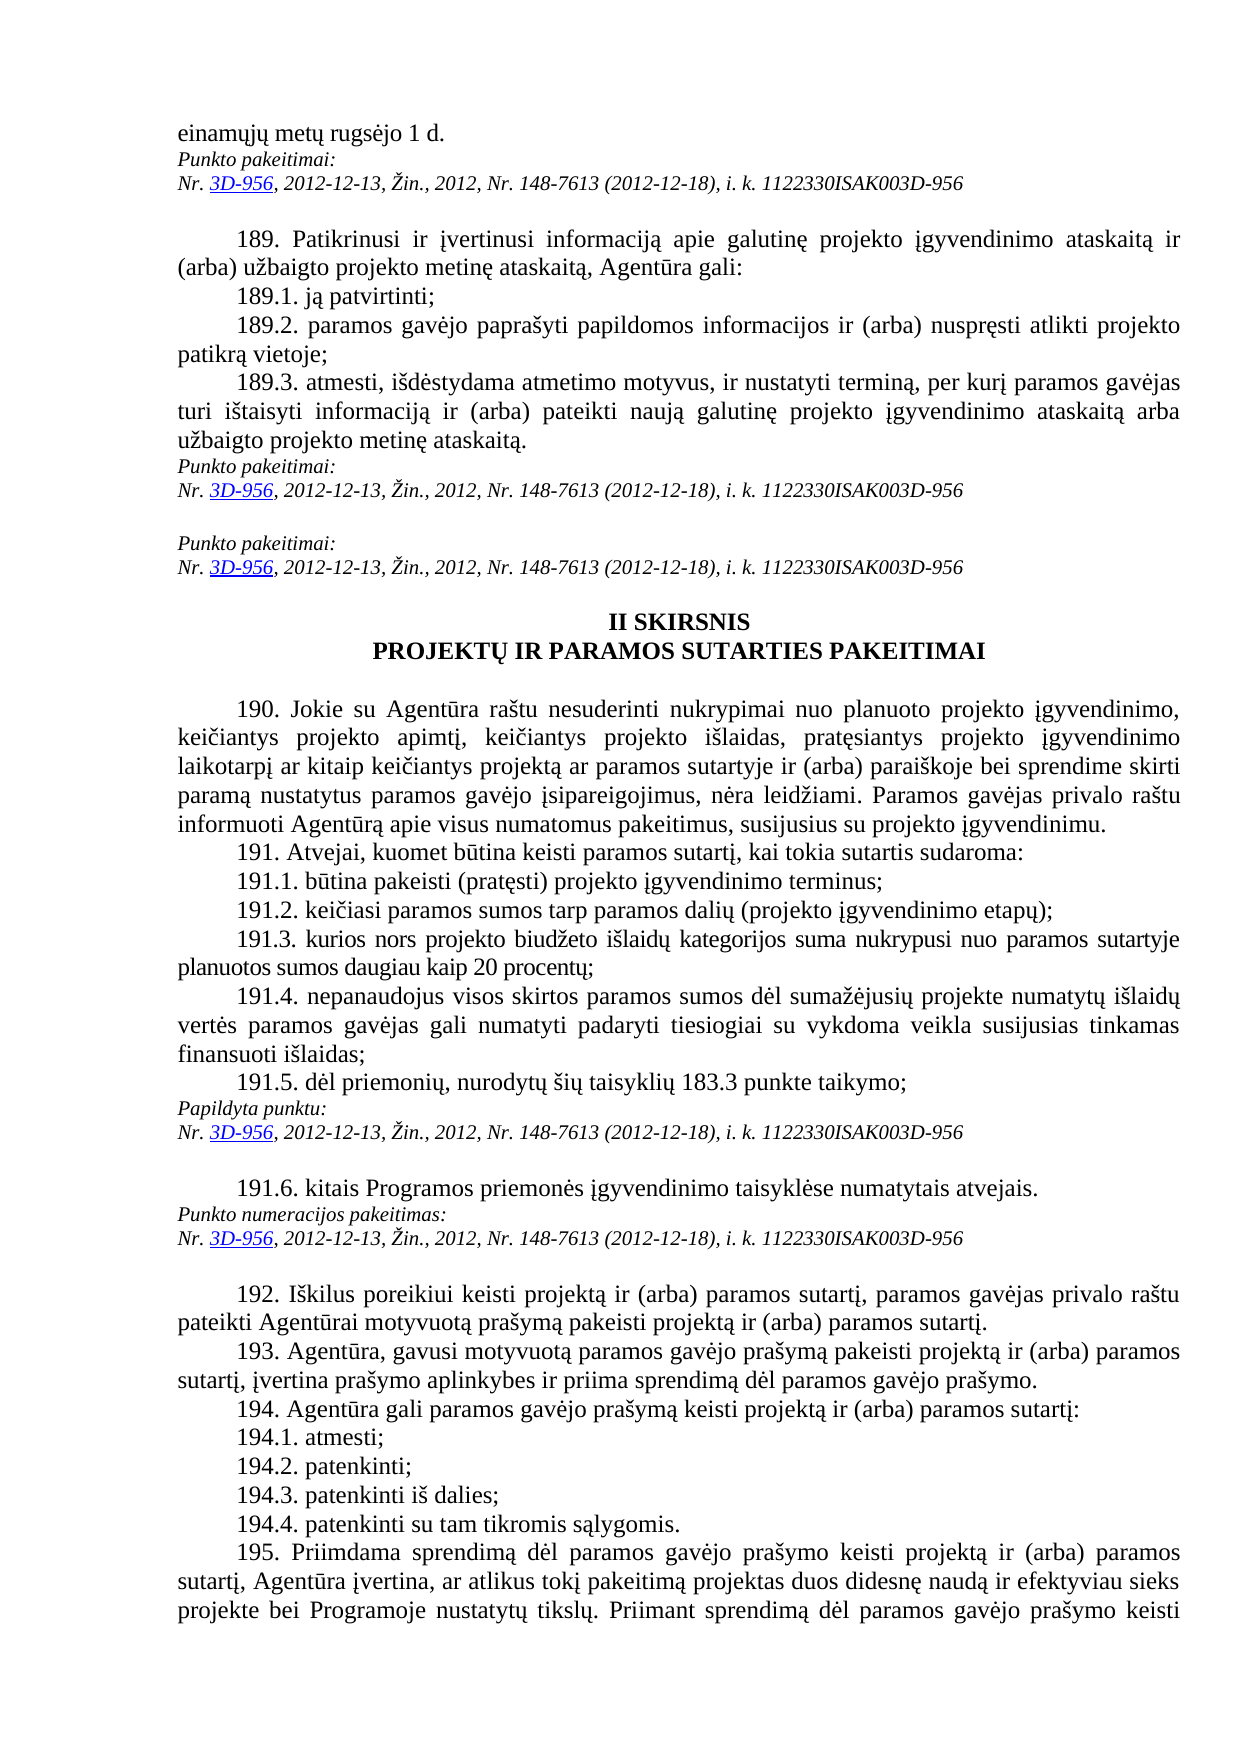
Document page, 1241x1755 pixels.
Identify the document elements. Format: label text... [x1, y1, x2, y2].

text Papildyta punktu: [177, 1096, 1181, 1120]
text 191.4. nepanaudojus visos skirtos paramos sumos dėl sumažėjusių projekte numatytų išlaidų vertės paramos gavėjas gali numatyti padaryti tiesiogiai su vykdoma veikla susijusias tinkamas finansuoti išlaidas; [177, 981, 1181, 1067]
text 194.1. atmesti; [177, 1422, 1181, 1451]
text Punkto pakeitimai: [177, 147, 1181, 171]
text 191.5. dėl priemonių, nurodytų šių taisyklių 183.3 punkte taikymo; [177, 1067, 1181, 1096]
text Nr. 3D-956, 2012-12-13, Žin., 2012, Nr. 148-7613 (2012-12-18), i. k. 1122330ISAK003D-956 [177, 171, 1181, 195]
text 191.3. kurios nors projekto biudžeto išlaidų kategorijos suma nukrypusi nuo paramos sutartyje planuotos sumos daugiau kaip 20 procentų; [177, 924, 1181, 981]
text 191.1. būtina pakeisti (pratęsti) projekto įgyvendinimo terminus; [177, 866, 1181, 895]
text Nr. 3D-956, 2012-12-13, Žin., 2012, Nr. 148-7613 (2012-12-18), i. k. 1122330ISAK003D-956 [177, 1120, 1181, 1144]
text 194.2. patenkinti; [177, 1451, 1181, 1480]
text PROJEKTŲ IR PARAMOS SUTARTIES PAKEITIMAI [177, 636, 1181, 665]
text 191.6. kitais Programos priemonės įgyvendinimo taisyklėse numatytais atvejais. [177, 1173, 1181, 1202]
text 189.3. atmesti, išdėstydama atmetimo motyvus, ir nustatyti terminą, per kurį paramos gavėjas turi ištaisyti informaciją ir (arba) pateikti naują galutinę projekto įgyvendinimo ataskaitą arba užbaigto projekto metinę ataskaitą. [177, 367, 1181, 454]
text 194. Agentūra gali paramos gavėjo prašymą keisti projektą ir (arba) paramos sutartį: [177, 1394, 1181, 1422]
text Nr. 3D-956, 2012-12-13, Žin., 2012, Nr. 148-7613 (2012-12-18), i. k. 1122330ISAK003D-956 [177, 1226, 1181, 1250]
text Punkto pakeitimai: [177, 454, 1181, 478]
text 195. Priimdama sprendimą dėl paramos gavėjo prašymo keisti projektą ir (arba) paramos sutartį, Agentūra įvertina, ar atlikus tokį pakeitimą projektas duos didesnę naudą ir efektyviau sieks projekte bei Programoje nustatytų tikslų. Priimant sprendimą dėl paramos gavėjo prašymo keisti [177, 1537, 1181, 1624]
text Nr. 3D-956, 2012-12-13, Žin., 2012, Nr. 148-7613 (2012-12-18), i. k. 1122330ISAK003D-956 [177, 555, 1181, 579]
text Punkto pakeitimai: [177, 531, 1181, 555]
text 194.4. patenkinti su tam tikromis sąlygomis. [177, 1509, 1181, 1537]
text 191. Atvejai, kuomet būtina keisti paramos sutartį, kai tokia sutartis sudaroma: [177, 837, 1181, 866]
text 192. Iškilus poreikiui keisti projektą ir (arba) paramos sutartį, paramos gavėjas privalo raštu pateikti Agentūrai motyvuotą prašymą pakeisti projektą ir (arba) paramos sutartį. [177, 1279, 1181, 1336]
text 189.2. paramos gavėjo paprašyti papildomos informacijos ir (arba) nuspręsti atlikti projekto patikrą vietoje; [177, 310, 1181, 367]
text 193. Agentūra, gavusi motyvuotą paramos gavėjo prašymą pakeisti projektą ir (arba) paramos sutartį, įvertina prašymo aplinkybes ir priima sprendimą dėl paramos gavėjo prašymo. [177, 1336, 1181, 1394]
text 190. Jokie su Agentūra raštu nesuderinti nukrypimai nuo planuoto projekto įgyvendinimo, keičiantys projekto apimtį, keičiantys projekto išlaidas, pratęsiantys projekto įgyvendinimo laikotarpį ar kitaip keičiantys projektą ar paramos sutartyje ir (arba) paraiškoje bei sprendime skirti paramą nustatytus paramos gavėjo įsipareigojimus, nėra leidžiami. Paramos gavėjas privalo raštu informuoti Agentūrą apie visus numatomus pakeitimus, susijusius su projekto įgyvendinimu. [177, 694, 1181, 837]
text 191.2. keičiasi paramos sumos tarp paramos dalių (projekto įgyvendinimo etapų); [177, 895, 1181, 924]
text 189.1. ją patvirtinti; [177, 281, 1181, 310]
text Nr. 3D-956, 2012-12-13, Žin., 2012, Nr. 148-7613 (2012-12-18), i. k. 1122330ISAK003D-956 [177, 478, 1181, 502]
text II SKIRSNIS [177, 607, 1181, 636]
text Punkto numeracijos pakeitimas: [177, 1202, 1181, 1226]
text 189. Patikrinusi ir įvertinusi informaciją apie galutinę projekto įgyvendinimo ataskaitą ir (arba) užbaigto projekto metinę ataskaitą, Agentūra gali: [177, 224, 1181, 281]
text einamųjų metų rugsėjo 1 d. [177, 118, 1181, 147]
text 194.3. patenkinti iš dalies; [177, 1480, 1181, 1509]
